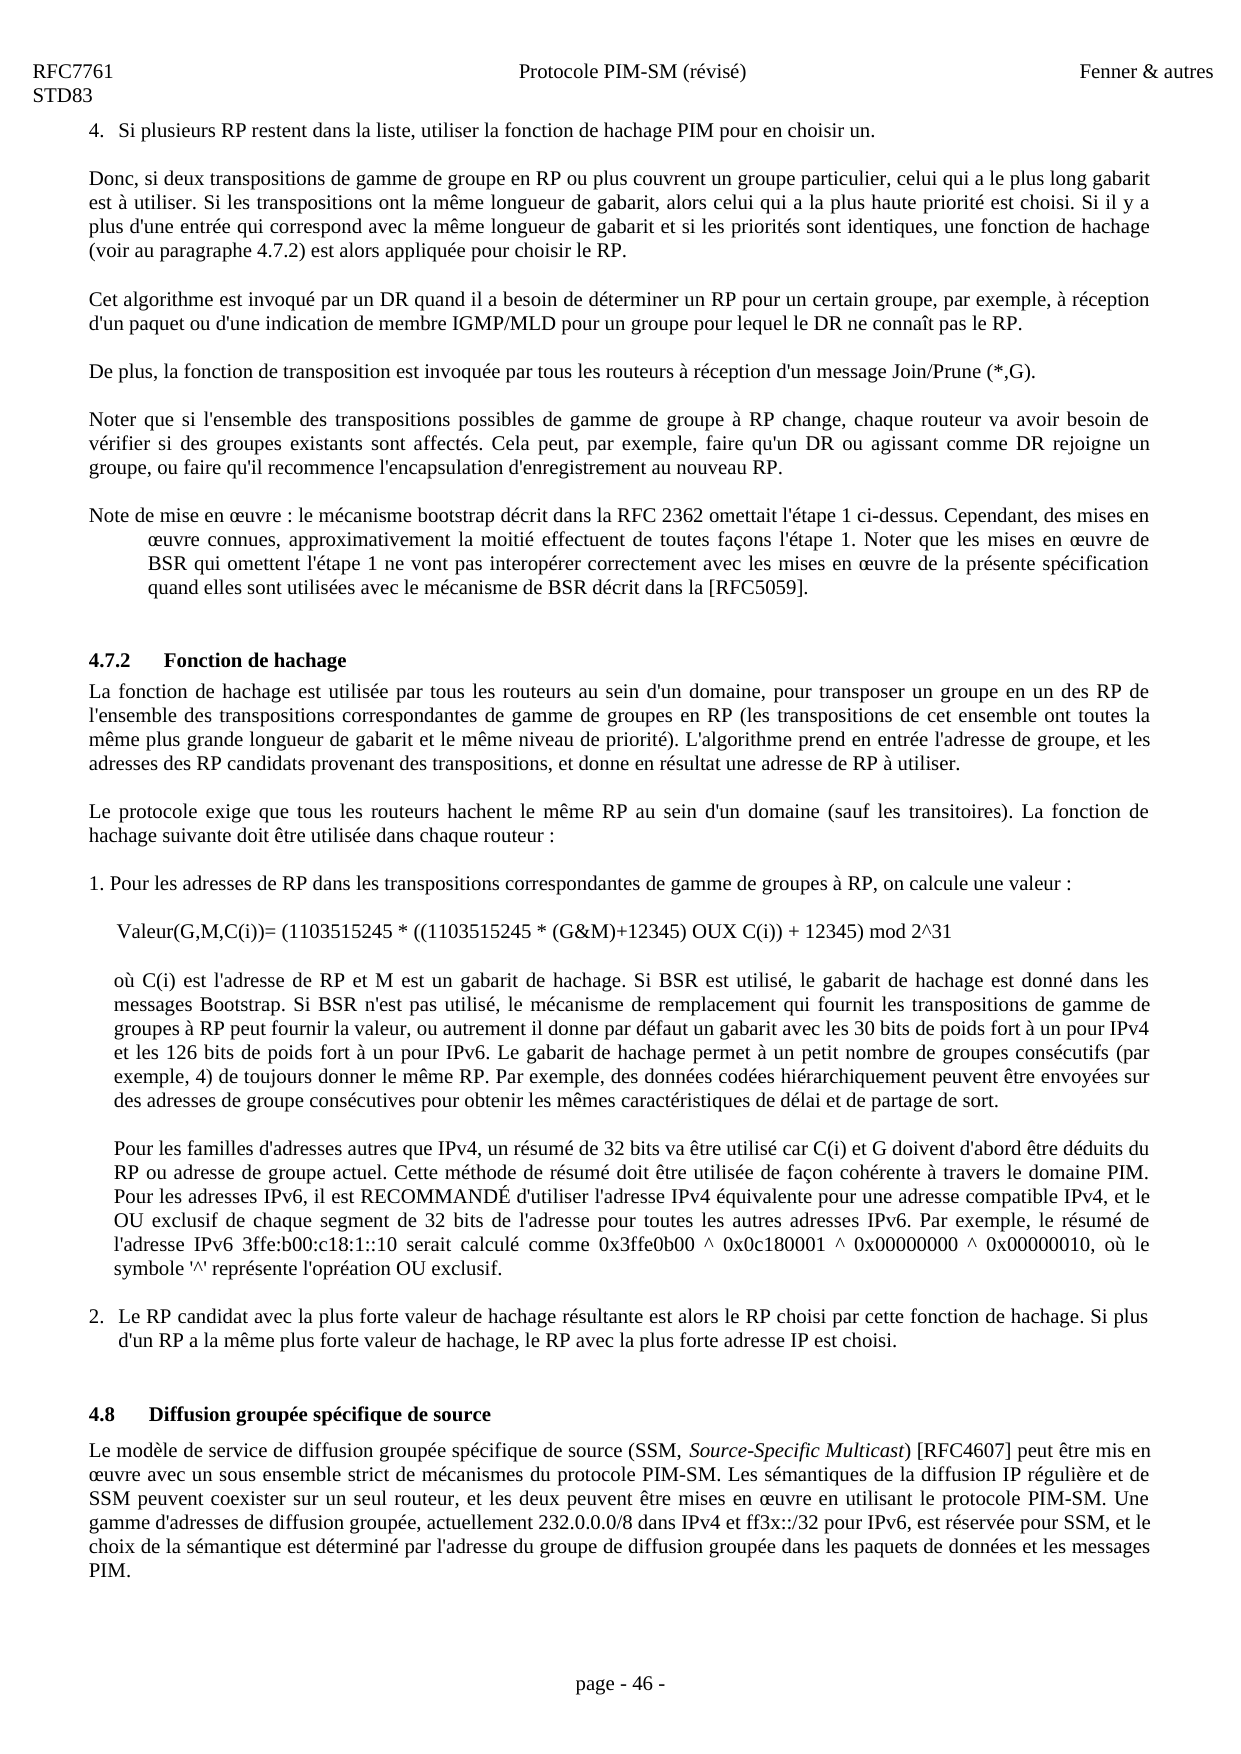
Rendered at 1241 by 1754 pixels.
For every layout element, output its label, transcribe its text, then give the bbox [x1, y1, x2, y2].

subtitle 4.7.2 Fonction de hachage [89, 648, 1152, 672]
text 4. Si plusieurs RP restent dans la liste, utiliser la fonction de hachage PIM pour en choisir un. [89, 118, 1152, 142]
text Noter que si l'ensemble des transpositions possibles de gamme de groupe à RP change, chaque routeur va avoir besoin de vérifier si des groupes existants sont affectés. Cela peut, par exemple, faire qu'un DR ou agissant comme DR rejoigne un groupe, ou faire qu'il recommence l'encapsulation d'enregistrement au nouveau RP. [89, 407, 1152, 479]
text De plus, la fonction de transposition est invoquée par tous les routeurs à réception d'un message Join/Prune (*,G). [89, 359, 1152, 383]
text Valeur(G,M,C(i))= (1103515245 * ((1103515245 * (G&M)+12345) OUX C(i)) + 12345) mod 2^31 [116, 919, 1152, 943]
text Pour les familles d'adresses autres que IPv4, un résumé de 32 bits va être utilisé car C(i) et G doivent d'abord être déduits du RP ou adresse de groupe actuel. Cette méthode de résumé doit être utilisée de façon cohérente à travers le domaine PIM. Pour les adresses IPv6, il est RECOMMANDÉ d'utiliser l'adresse IPv4 équivalente pour une adresse compatible IPv4, et le OU exclusif de chaque segment de 32 bits de l'adresse pour toutes les autres adresses IPv6. Par exemple, le résumé de l'adresse IPv6 3ffe:b00:c18:1::10 serait calculé comme 0x3ffe0b00 ^ 0x0c180001 ^ 0x00000000 ^ 0x00000010, où le symbole '^' représente l'opréation OU exclusif. [114, 1136, 1152, 1280]
text Donc, si deux transpositions de gamme de groupe en RP ou plus couvrent un groupe particulier, celui qui a le plus long gabarit est à utiliser. Si les transpositions ont la même longueur de gabarit, alors celui qui a la plus haute priorité est choisi. Si il y a plus d'une entrée qui correspond avec la même longueur de gabarit et si les priorités sont identiques, une fonction de hachage (voir au paragraphe 4.7.2) est alors appliquée pour choisir le RP. [89, 166, 1152, 262]
text 2. Le RP candidat avec la plus forte valeur de hachage résultante est alors le RP choisi par cette fonction de hachage. Si plus d'un RP a la même plus forte valeur de hachage, le RP avec la plus forte adresse IP est choisi. [89, 1304, 1152, 1352]
text Le modèle de service de diffusion groupée spécifique de source (SSM, Source-Specific Multicast) [RFC4607] peut être mis en œuvre avec un sous ensemble strict de mécanismes du protocole PIM-SM. Les sémantiques de la diffusion IP régulière et de SSM peuvent coexister sur un seul routeur, et les deux peuvent être mises en œuvre en utilisant le protocole PIM-SM. Une gamme d'adresses de diffusion groupée, actuellement 232.0.0.0/8 dans IPv4 et ff3x::/32 pour IPv6, est réservée pour SSM, et le choix de la sémantique est déterminé par l'adresse du groupe de diffusion groupée dans les paquets de données et les messages PIM. [89, 1438, 1152, 1582]
subtitle 4.8 Diffusion groupée spécifique de source [89, 1402, 1152, 1426]
text où C(i) est l'adresse de RP et M est un gabarit de hachage. Si BSR est utilisé, le gabarit de hachage est donné dans les messages Bootstrap. Si BSR n'est pas utilisé, le mécanisme de remplacement qui fournit les transpositions de gamme de groupes à RP peut fournir la valeur, ou autrement il donne par défaut un gabarit avec les 30 bits de poids fort à un pour IPv4 et les 126 bits de poids fort à un pour IPv6. Le gabarit de hachage permet à un petit nombre de groupes consécutifs (par exemple, 4) de toujours donner le même RP. Par exemple, des données codées hiérarchiquement peuvent être envoyées sur des adresses de groupe consécutives pour obtenir les mêmes caractéristiques de délai et de partage de sort. [114, 967, 1152, 1112]
text La fonction de hachage est utilisée par tous les routeurs au sein d'un domaine, pour transposer un groupe en un des RP de l'ensemble des transpositions correspondantes de gamme de groupes en RP (les transpositions de cet ensemble ont toutes la même plus grande longueur de gabarit et le même niveau de priorité). L'algorithme prend en entrée l'adresse de groupe, et les adresses des RP candidats provenant des transpositions, et donne en résultat une adresse de RP à utiliser. [89, 679, 1152, 775]
text Le protocole exige que tous les routeurs hachent le même RP au sein d'un domaine (sauf les transitoires). La fonction de hachage suivante doit être utilisée dans chaque routeur : [89, 799, 1152, 847]
text 1. Pour les adresses de RP dans les transpositions correspondantes de gamme de groupes à RP, on calcule une valeur : [89, 871, 1152, 895]
text Note de mise en œuvre : le mécanisme bootstrap décrit dans la RFC 2362 omettait l'étape 1 ci-dessus. Cependant, des mises en œuvre connues, approximativement la moitié effectuent de toutes façons l'étape 1. Noter que les mises en œuvre de BSR qui omettent l'étape 1 ne vont pas interopérer correctement avec les mises en œuvre de la présente spécification quand elles sont utilisées avec le mécanisme de BSR décrit dans la [RFC5059]. [89, 503, 1152, 599]
text Cet algorithme est invoqué par un DR quand il a besoin de déterminer un RP pour un certain groupe, par exemple, à réception d'un paquet ou d'une indication de membre IGMP/MLD pour un groupe pour lequel le DR ne connaît pas le RP. [89, 287, 1152, 335]
